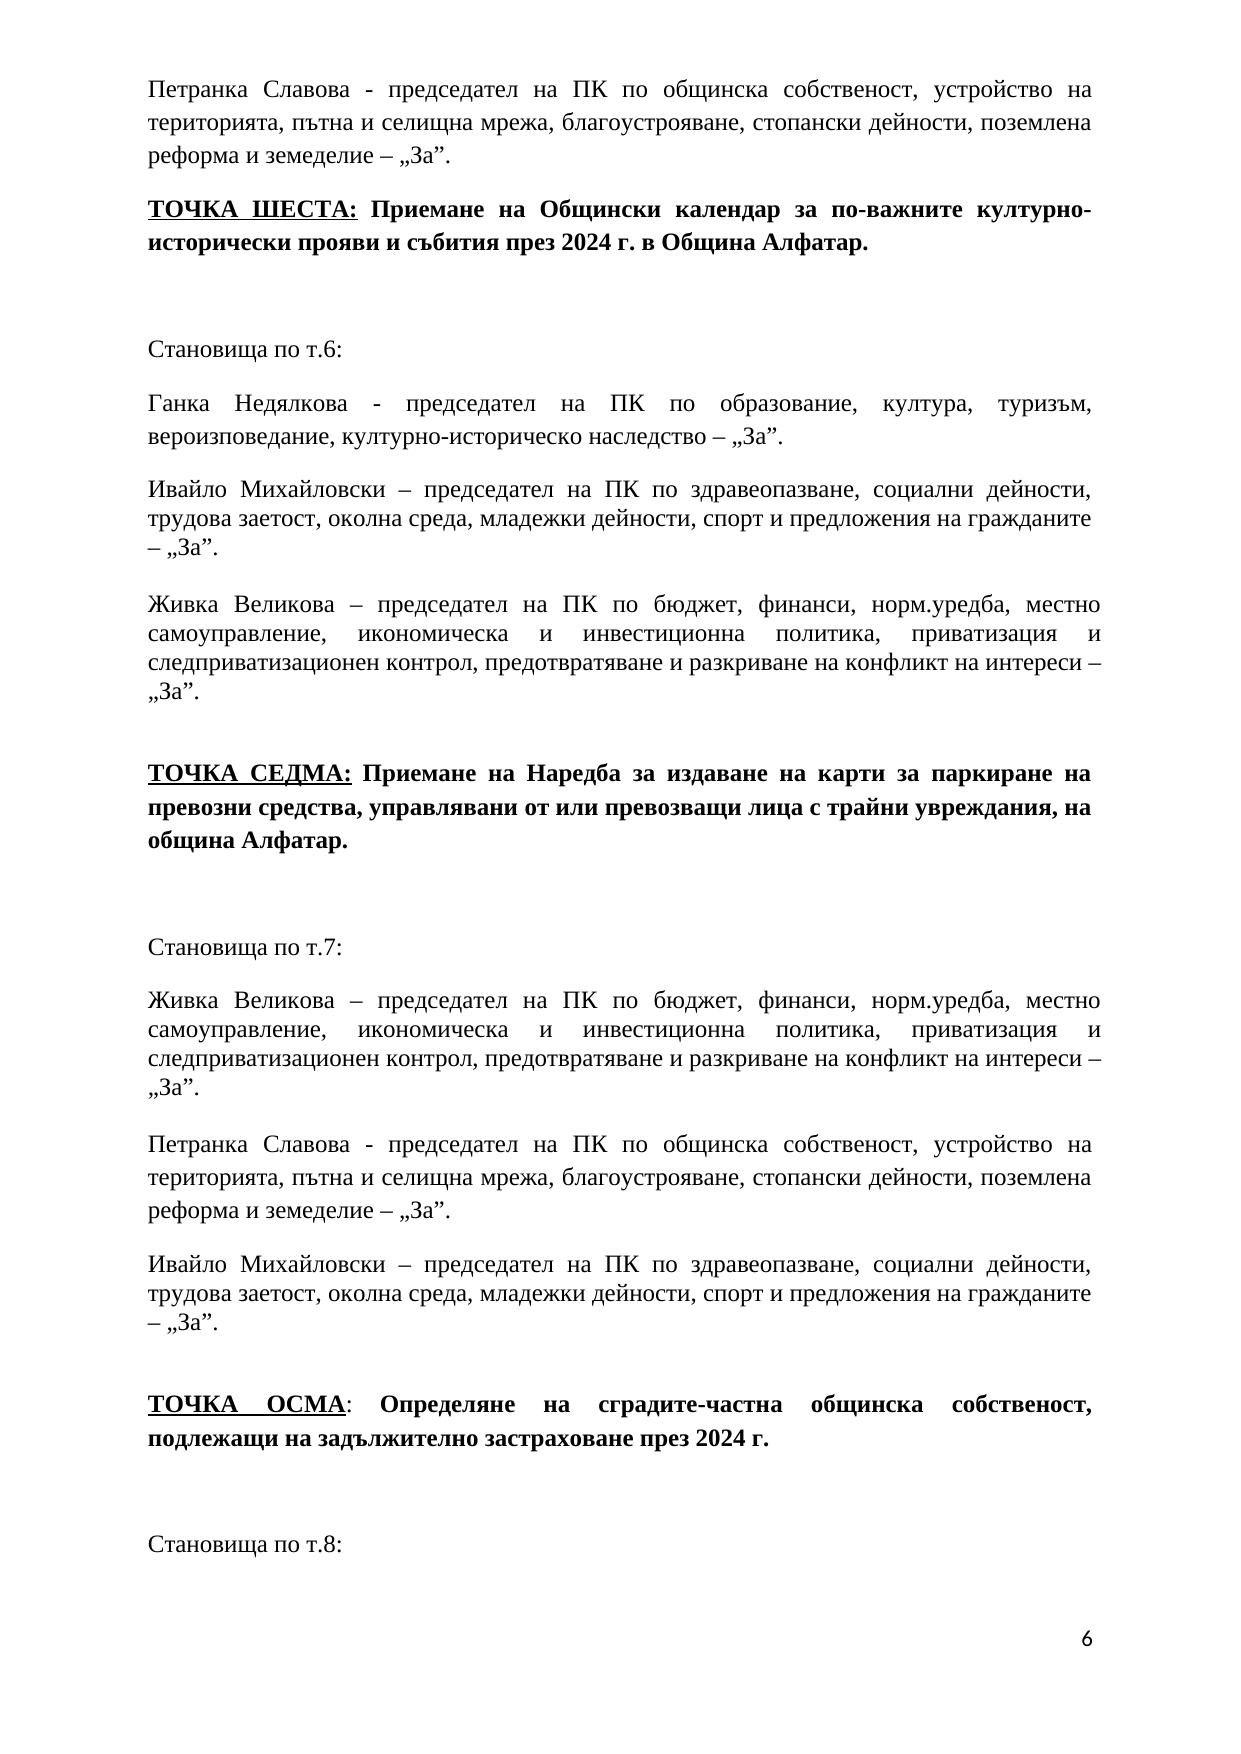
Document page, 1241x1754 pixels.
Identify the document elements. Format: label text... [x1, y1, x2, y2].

text Петранка Славова - председател на ПК по общинска собственост, устройство на територията, пътна и селищна мрежа, благоустрояване, стопански дейности, поземлена реформа и земеделие – „За”. [148, 74, 1093, 168]
text Ивайло Михайловски – председател на ПК по здравеопазване, социални дейности, трудова заетост, околна среда, младежки дейности, спорт и предложения на гражданите – „За”. [148, 474, 1093, 561]
text Становища по т.8: [148, 1529, 1093, 1558]
text ТОЧКА ШЕСТА: Приемане на Общински календар за по-важните културно-исторически прояви и събития през 2024 г. в Община Алфатар. [148, 194, 1093, 256]
text ТОЧКА ОСМА: Определяне на сградите-частна общинска собственост, подлежащи на задължително застраховане през 2024 г. [148, 1389, 1093, 1451]
text Ивайло Михайловски – председател на ПК по здравеопазване, социални дейности, трудова заетост, околна среда, младежки дейности, спорт и предложения на гражданите – „За”. [148, 1249, 1093, 1335]
text ТОЧКА СЕДМА: Приемане на Наредба за издаване на карти за паркиране на превозни средства, управлявани от или превозващи лица с трайни увреждания, на община Алфатар. [148, 758, 1093, 853]
text Становища по т.7: [148, 932, 1093, 960]
text Становища по т.6: [148, 334, 1093, 363]
text Живка Великова – председател на ПК по бюджет, финанси, норм.уредба, местно самоуправление, икономическа и инвестиционна политика, приватизация и следприватизационен контрол, предотвратяване и разкриване на конфликт на интереси – „За”. [148, 986, 1101, 1101]
text Ганка Недялкова - председател на ПК по образование, култура, туризъм, вероизповедание, културно-историческо наследство – „За”. [148, 388, 1093, 449]
text Петранка Славова - председател на ПК по общинска собственост, устройство на територията, пътна и селищна мрежа, благоустрояване, стопански дейности, поземлена реформа и земеделие – „За”. [148, 1129, 1093, 1224]
text Живка Великова – председател на ПК по бюджет, финанси, норм.уредба, местно самоуправление, икономическа и инвестиционна политика, приватизация и следприватизационен контрол, предотвратяване и разкриване на конфликт на интереси – „За”. [148, 589, 1101, 704]
